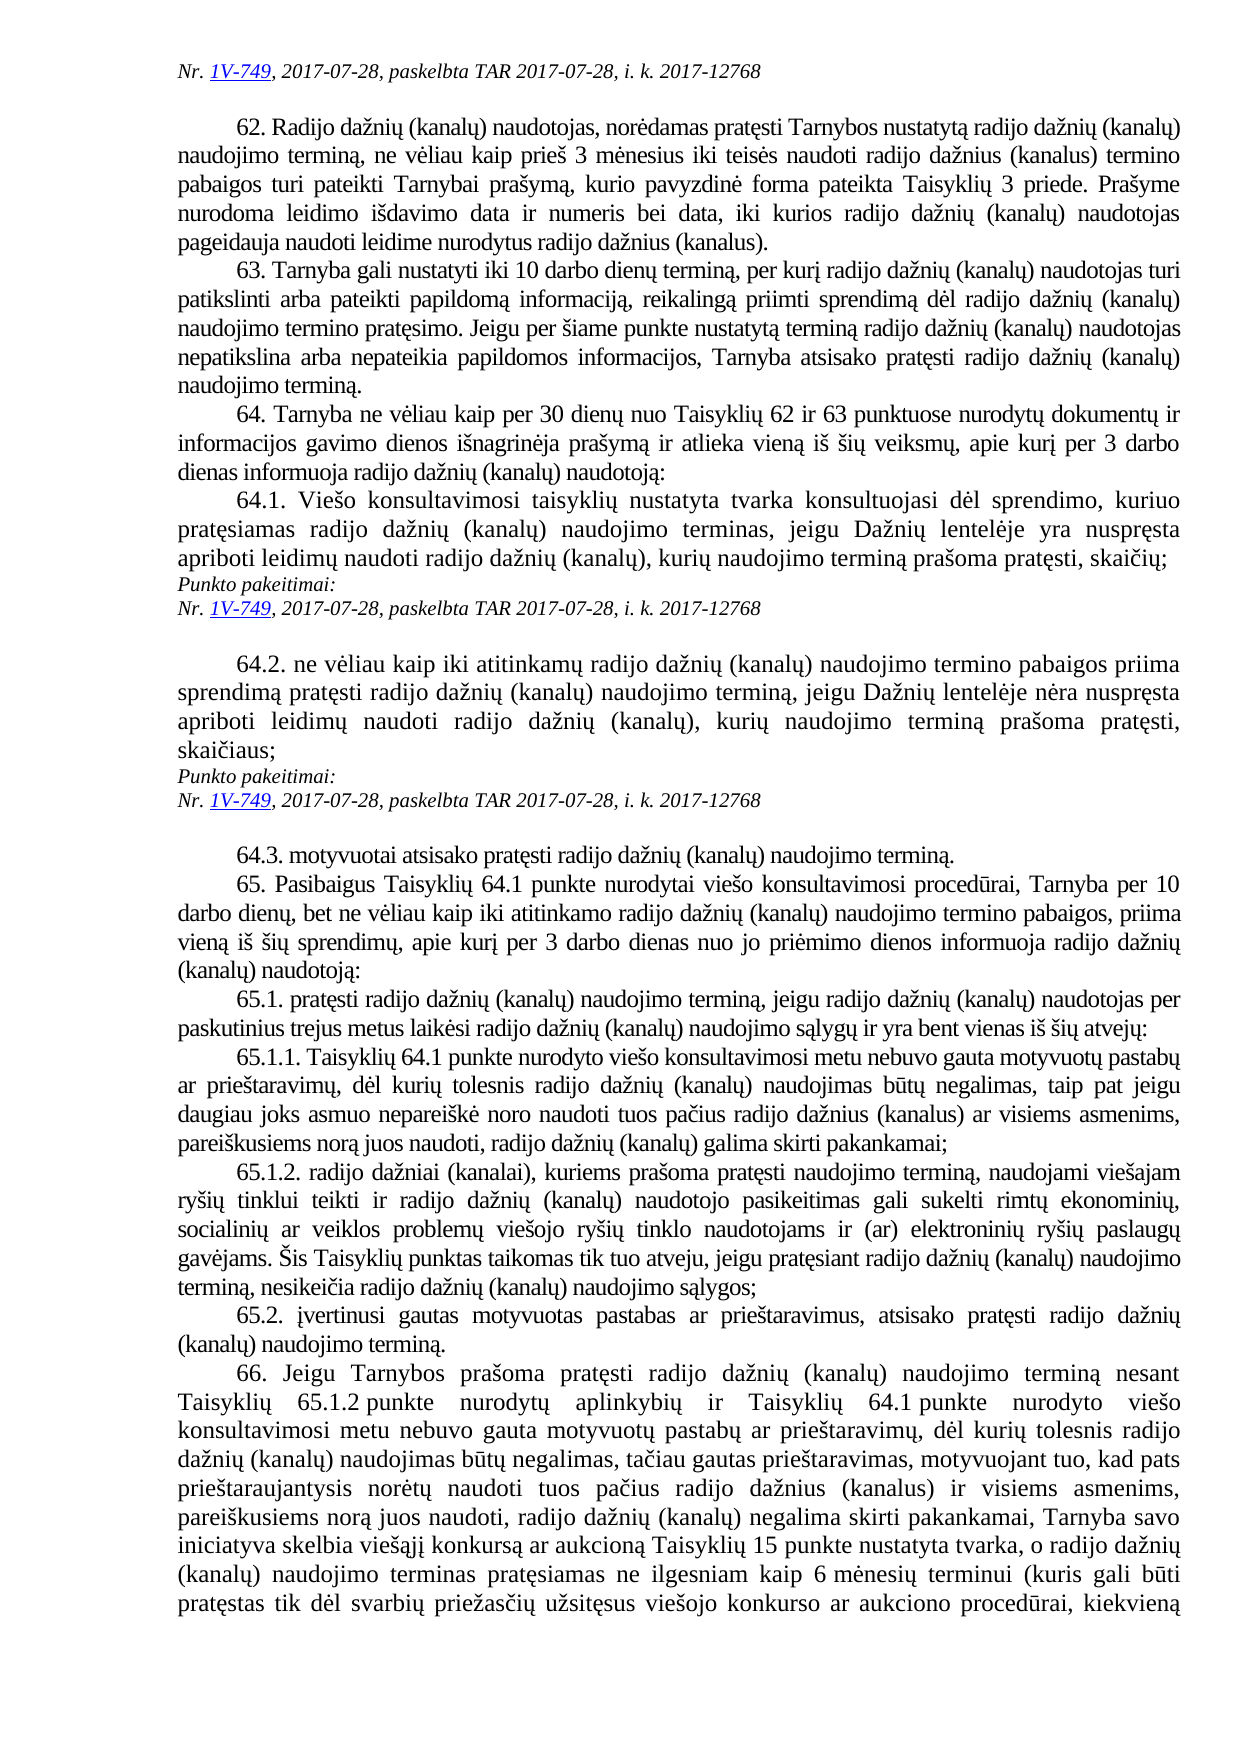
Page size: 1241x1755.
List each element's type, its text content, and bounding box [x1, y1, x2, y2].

text Punkto pakeitimai: [177, 764, 1181, 788]
text 64.3. motyvuotai atsisako pratęsti radijo dažnių (kanalų) naudojimo terminą. [177, 841, 1181, 869]
text Nr. 1V-749, 2017-07-28, paskelbta TAR 2017-07-28, i. k. 2017-12768 [177, 596, 1181, 620]
text 65.1. pratęsti radijo dažnių (kanalų) naudojimo terminą, jeigu radijo dažnių (kanalų) naudotojas per paskutinius trejus metus laikėsi radijo dažnių (kanalų) naudojimo sąlygų ir yra bent vienas iš šių atvejų: [177, 984, 1181, 1042]
text 64. Tarnyba ne vėliau kaip per 30 dienų nuo Taisyklių 62 ir 63 punktuose nurodytų dokumentų ir informacijos gavimo dienos išnagrinėja prašymą ir atlieka vieną iš šių veiksmų, apie kurį per 3 darbo dienas informuoja radijo dažnių (kanalų) naudotoją: [177, 399, 1181, 486]
text 65. Pasibaigus Taisyklių 64.1 punkte nurodytai viešo konsultavimosi procedūrai, Tarnyba per 10 darbo dienų, bet ne vėliau kaip iki atitinkamo radijo dažnių (kanalų) naudojimo termino pabaigos, priima vieną iš šių sprendimų, apie kurį per 3 darbo dienas nuo jo priėmimo dienos informuoja radijo dažnių (kanalų) naudotoją: [177, 869, 1181, 984]
text 64.1. Viešo konsultavimosi taisyklių nustatyta tvarka konsultuojasi dėl sprendimo, kuriuo pratęsiamas radijo dažnių (kanalų) naudojimo terminas, jeigu Dažnių lentelėje yra nuspręsta apriboti leidimų naudoti radijo dažnių (kanalų), kurių naudojimo terminą prašoma pratęsti, skaičių; [177, 486, 1181, 572]
text 66. Jeigu Tarnybos prašoma pratęsti radijo dažnių (kanalų) naudojimo terminą nesant Taisyklių 65.1.2 punkte nurodytų aplinkybių ir Taisyklių 64.1 punkte nurodyto viešo konsultavimosi metu nebuvo gauta motyvuotų pastabų ar prieštaravimų, dėl kurių tolesnis radijo dažnių (kanalų) naudojimas būtų negalimas, tačiau gautas prieštaravimas, motyvuojant tuo, kad pats prieštaraujantysis norėtų naudoti tuos pačius radijo dažnius (kanalus) ir visiems asmenims, pareiškusiems norą juos naudoti, radijo dažnių (kanalų) negalima skirti pakankamai, Tarnyba savo iniciatyva skelbia viešąjį konkursą ar aukcioną Taisyklių 15 punkte nustatyta tvarka, o radijo dažnių (kanalų) naudojimo terminas pratęsiamas ne ilgesniam kaip 6 mėnesių terminui (kuris gali būti pratęstas tik dėl svarbių priežasčių užsitęsus viešojo konkurso ar aukciono procedūrai, kiekvieną [177, 1358, 1181, 1617]
text Nr. 1V-749, 2017-07-28, paskelbta TAR 2017-07-28, i. k. 2017-12768 [177, 59, 1181, 83]
text Nr. 1V-749, 2017-07-28, paskelbta TAR 2017-07-28, i. k. 2017-12768 [177, 788, 1181, 812]
text 64.2. ne vėliau kaip iki atitinkamų radijo dažnių (kanalų) naudojimo termino pabaigos priima sprendimą pratęsti radijo dažnių (kanalų) naudojimo terminą, jeigu Dažnių lentelėje nėra nuspręsta apriboti leidimų naudoti radijo dažnių (kanalų), kurių naudojimo terminą prašoma pratęsti, skaičiaus; [177, 649, 1181, 764]
text Punkto pakeitimai: [177, 572, 1181, 596]
text 65.1.2. radijo dažniai (kanalai), kuriems prašoma pratęsti naudojimo terminą, naudojami viešajam ryšių tinklui teikti ir radijo dažnių (kanalų) naudotojo pasikeitimas gali sukelti rimtų ekonominių, socialinių ar veiklos problemų viešojo ryšių tinklo naudotojams ir (ar) elektroninių ryšių paslaugų gavėjams. Šis Taisyklių punktas taikomas tik tuo atveju, jeigu pratęsiant radijo dažnių (kanalų) naudojimo terminą, nesikeičia radijo dažnių (kanalų) naudojimo sąlygos; [177, 1157, 1181, 1301]
text 65.2. įvertinusi gautas motyvuotas pastabas ar prieštaravimus, atsisako pratęsti radijo dažnių (kanalų) naudojimo terminą. [177, 1301, 1181, 1358]
text 65.1.1. Taisyklių 64.1 punkte nurodyto viešo konsultavimosi metu nebuvo gauta motyvuotų pastabų ar prieštaravimų, dėl kurių tolesnis radijo dažnių (kanalų) naudojimas būtų negalimas, taip pat jeigu daugiau joks asmuo nepareiškė noro naudoti tuos pačius radijo dažnius (kanalus) ar visiems asmenims, pareiškusiems norą juos naudoti, radijo dažnių (kanalų) galima skirti pakankamai; [177, 1042, 1181, 1157]
text 62. Radijo dažnių (kanalų) naudotojas, norėdamas pratęsti Tarnybos nustatytą radijo dažnių (kanalų) naudojimo terminą, ne vėliau kaip prieš 3 mėnesius iki teisės naudoti radijo dažnius (kanalus) termino pabaigos turi pateikti Tarnybai prašymą, kurio pavyzdinė forma pateikta Taisyklių 3 priede. Prašyme nurodoma leidimo išdavimo data ir numeris bei data, iki kurios radijo dažnių (kanalų) naudotojas pageidauja naudoti leidime nurodytus radijo dažnius (kanalus). [177, 112, 1181, 256]
text 63. Tarnyba gali nustatyti iki 10 darbo dienų terminą, per kurį radijo dažnių (kanalų) naudotojas turi patikslinti arba pateikti papildomą informaciją, reikalingą priimti sprendimą dėl radijo dažnių (kanalų) naudojimo termino pratęsimo. Jeigu per šiame punkte nustatytą terminą radijo dažnių (kanalų) naudotojas nepatikslina arba nepateikia papildomos informacijos, Tarnyba atsisako pratęsti radijo dažnių (kanalų) naudojimo terminą. [177, 256, 1181, 399]
